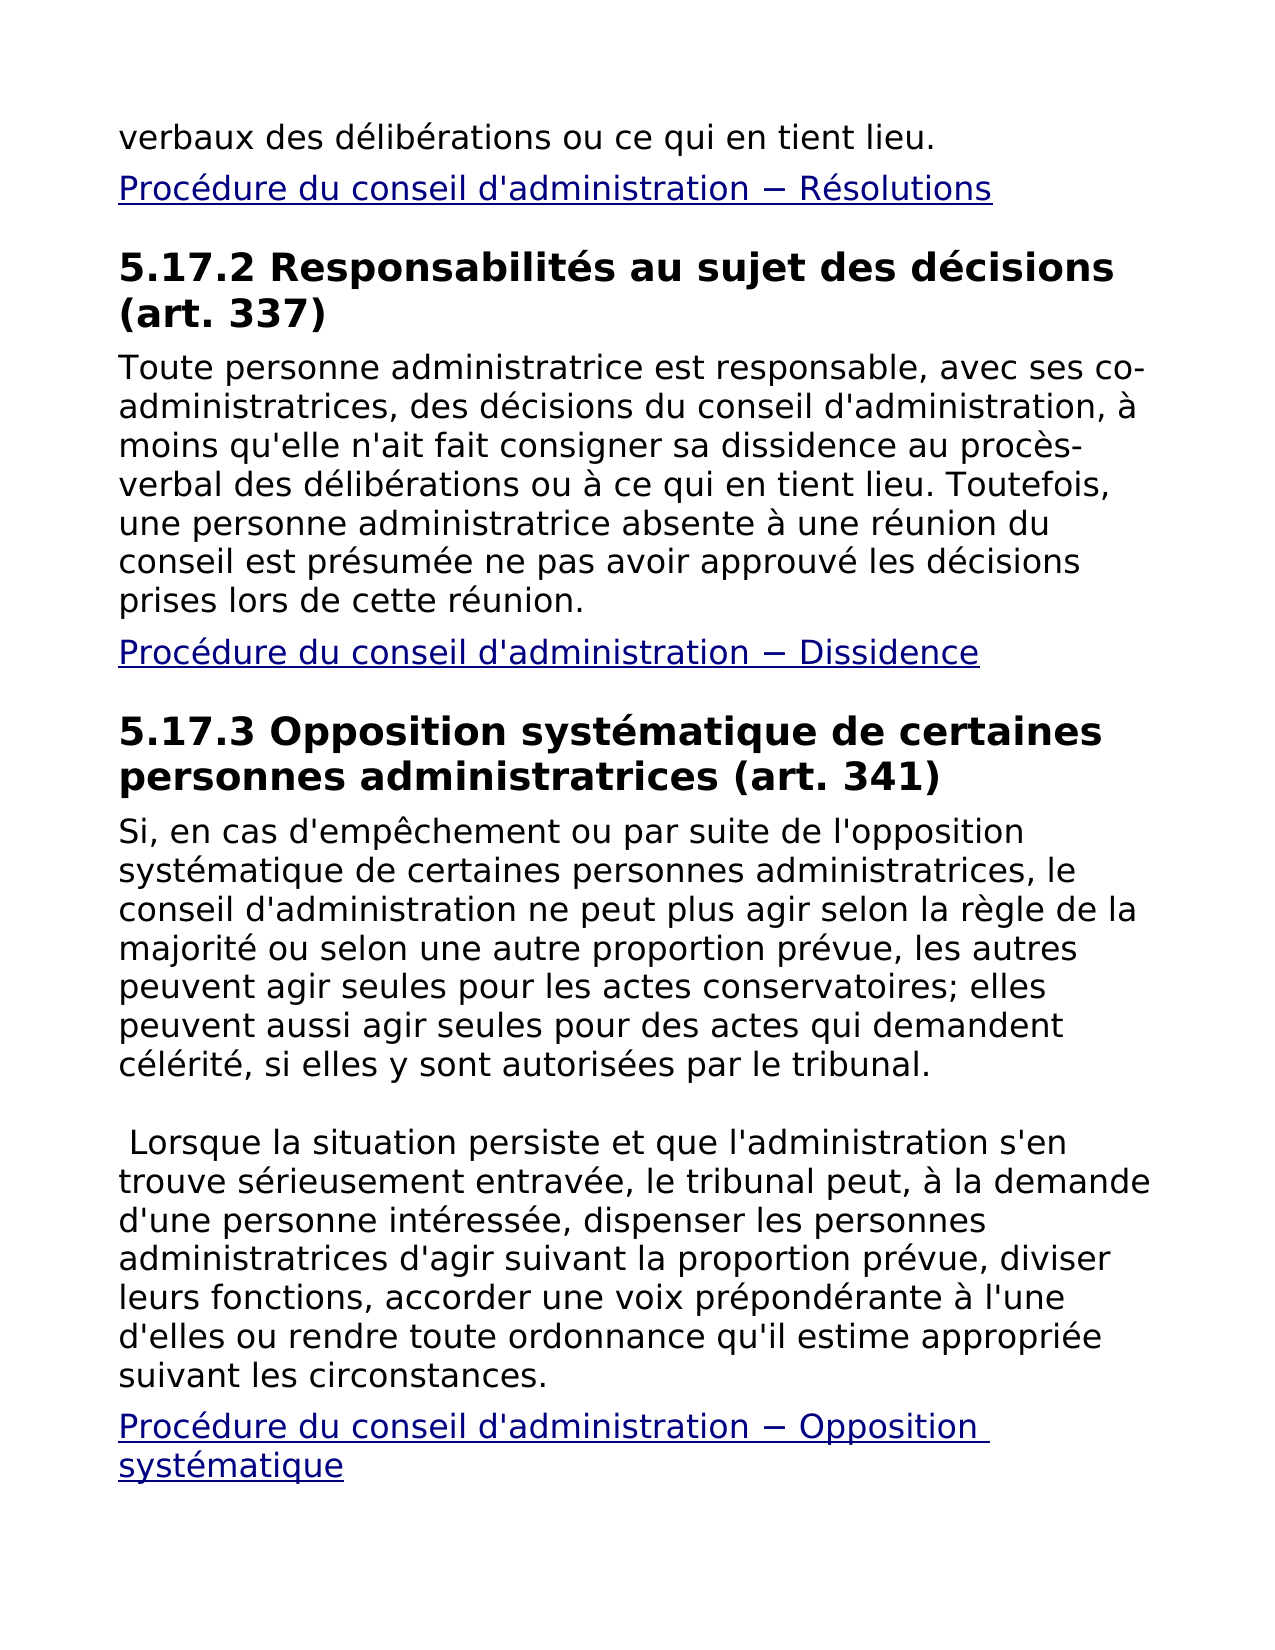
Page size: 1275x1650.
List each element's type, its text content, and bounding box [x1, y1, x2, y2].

subtitle 5.17.2 Responsabilités au sujet des décisions (art. 337) [118, 246, 1157, 336]
text Procédure du conseil d'administration − Opposition systématique [118, 1408, 1157, 1486]
text Procédure du conseil d'administration − Dissidence [118, 633, 1157, 672]
text Procédure du conseil d'administration − Résolutions [118, 169, 1157, 208]
text verbaux des délibérations ou ce qui en tient lieu. [118, 118, 1157, 157]
text Si, en cas d'empêchement ou par suite de l'opposition systématique de certaines personnes administratrices, le conseil d'administration ne peut plus agir selon la règle de la majorité ou selon une autre proportion prévue, les autres peuvent agir seules pour les actes conservatoires; elles peuvent aussi agir seules pour des actes qui demandent célérité, si elles y sont autorisées par le tribunal. Lorsque la situation persiste et que l'administration s'en trouve sérieusement entravée, le tribunal peut, à la demande d'une personne intéressée, dispenser les personnes administratrices d'agir suivant la proportion prévue, diviser leurs fonctions, accorder une voix prépondérante à l'une d'elles ou rendre toute ordonnance qu'il estime appropriée suivant les circonstances. [118, 812, 1157, 1395]
text Toute personne administratrice est responsable, avec ses co-administratrices, des décisions du conseil d'administration, à moins qu'elle n'ait fait consigner sa dissidence au procès-verbal des délibérations ou à ce qui en tient lieu. Toutefois, une personne administratrice absente à une réunion du conseil est présumée ne pas avoir approuvé les décisions prises lors de cette réunion. [118, 349, 1157, 621]
subtitle 5.17.3 Opposition systématique de certaines personnes administratrices (art. 341) [118, 709, 1157, 800]
